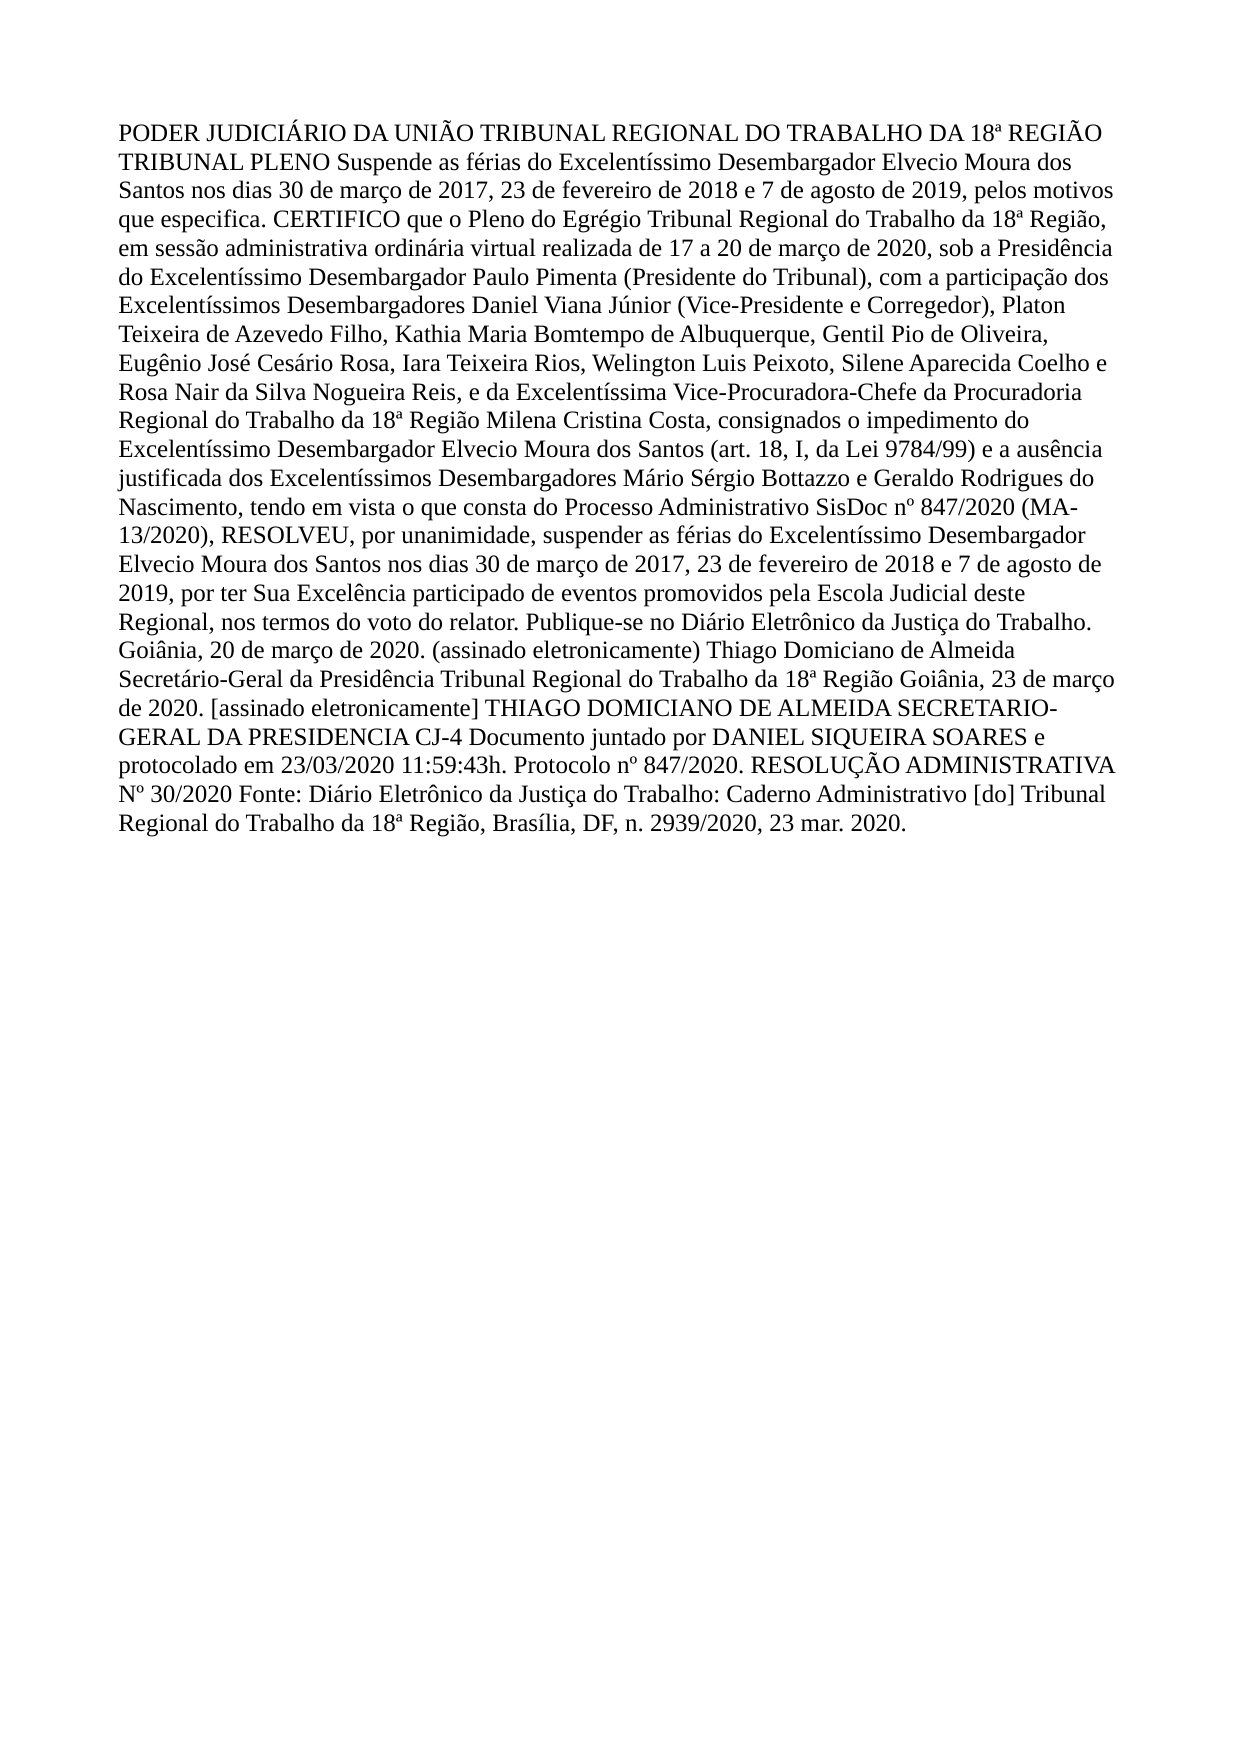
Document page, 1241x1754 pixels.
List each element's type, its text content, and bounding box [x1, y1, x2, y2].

text PODER JUDICIÁRIO DA UNIÃO TRIBUNAL REGIONAL DO TRABALHO DA 18ª REGIÃO TRIBUNAL PLENO Suspende as férias do Excelentíssimo Desembargador Elvecio Moura dos Santos nos dias 30 de março de 2017, 23 de fevereiro de 2018 e 7 de agosto de 2019, pelos motivos que especifica. CERTIFICO que o Pleno do Egrégio Tribunal Regional do Trabalho da 18ª Região, em sessão administrativa ordinária virtual realizada de 17 a 20 de março de 2020, sob a Presidência do Excelentíssimo Desembargador Paulo Pimenta (Presidente do Tribunal), com a participação dos Excelentíssimos Desembargadores Daniel Viana Júnior (Vice-Presidente e Corregedor), Platon Teixeira de Azevedo Filho, Kathia Maria Bomtempo de Albuquerque, Gentil Pio de Oliveira, Eugênio José Cesário Rosa, Iara Teixeira Rios, Welington Luis Peixoto, Silene Aparecida Coelho e Rosa Nair da Silva Nogueira Reis, e da Excelentíssima Vice-Procuradora-Chefe da Procuradoria Regional do Trabalho da 18ª Região Milena Cristina Costa, consignados o impedimento do Excelentíssimo Desembargador Elvecio Moura dos Santos (art. 18, I, da Lei 9784/99) e a ausência justificada dos Excelentíssimos Desembargadores Mário Sérgio Bottazzo e Geraldo Rodrigues do Nascimento, tendo em vista o que consta do Processo Administrativo SisDoc nº 847/2020 (MA-13/2020), RESOLVEU, por unanimidade, suspender as férias do Excelentíssimo Desembargador Elvecio Moura dos Santos nos dias 30 de março de 2017, 23 de fevereiro de 2018 e 7 de agosto de 2019, por ter Sua Excelência participado de eventos promovidos pela Escola Judicial deste Regional, nos termos do voto do relator. Publique-se no Diário Eletrônico da Justiça do Trabalho. Goiânia, 20 de março de 2020. (assinado eletronicamente) Thiago Domiciano de Almeida Secretário-Geral da Presidência Tribunal Regional do Trabalho da 18ª Região Goiânia, 23 de março de 2020. [assinado eletronicamente] THIAGO DOMICIANO DE ALMEIDA SECRETARIO-GERAL DA PRESIDENCIA CJ-4 Documento juntado por DANIEL SIQUEIRA SOARES e protocolado em 23/03/2020 11:59:43h. Protocolo nº 847/2020. RESOLUÇÃO ADMINISTRATIVA Nº 30/2020 Fonte: Diário Eletrônico da Justiça do Trabalho: Caderno Administrativo [do] Tribunal Regional do Trabalho da 18ª Região, Brasília, DF, n. 2939/2020, 23 mar. 2020. [118, 118, 1122, 837]
